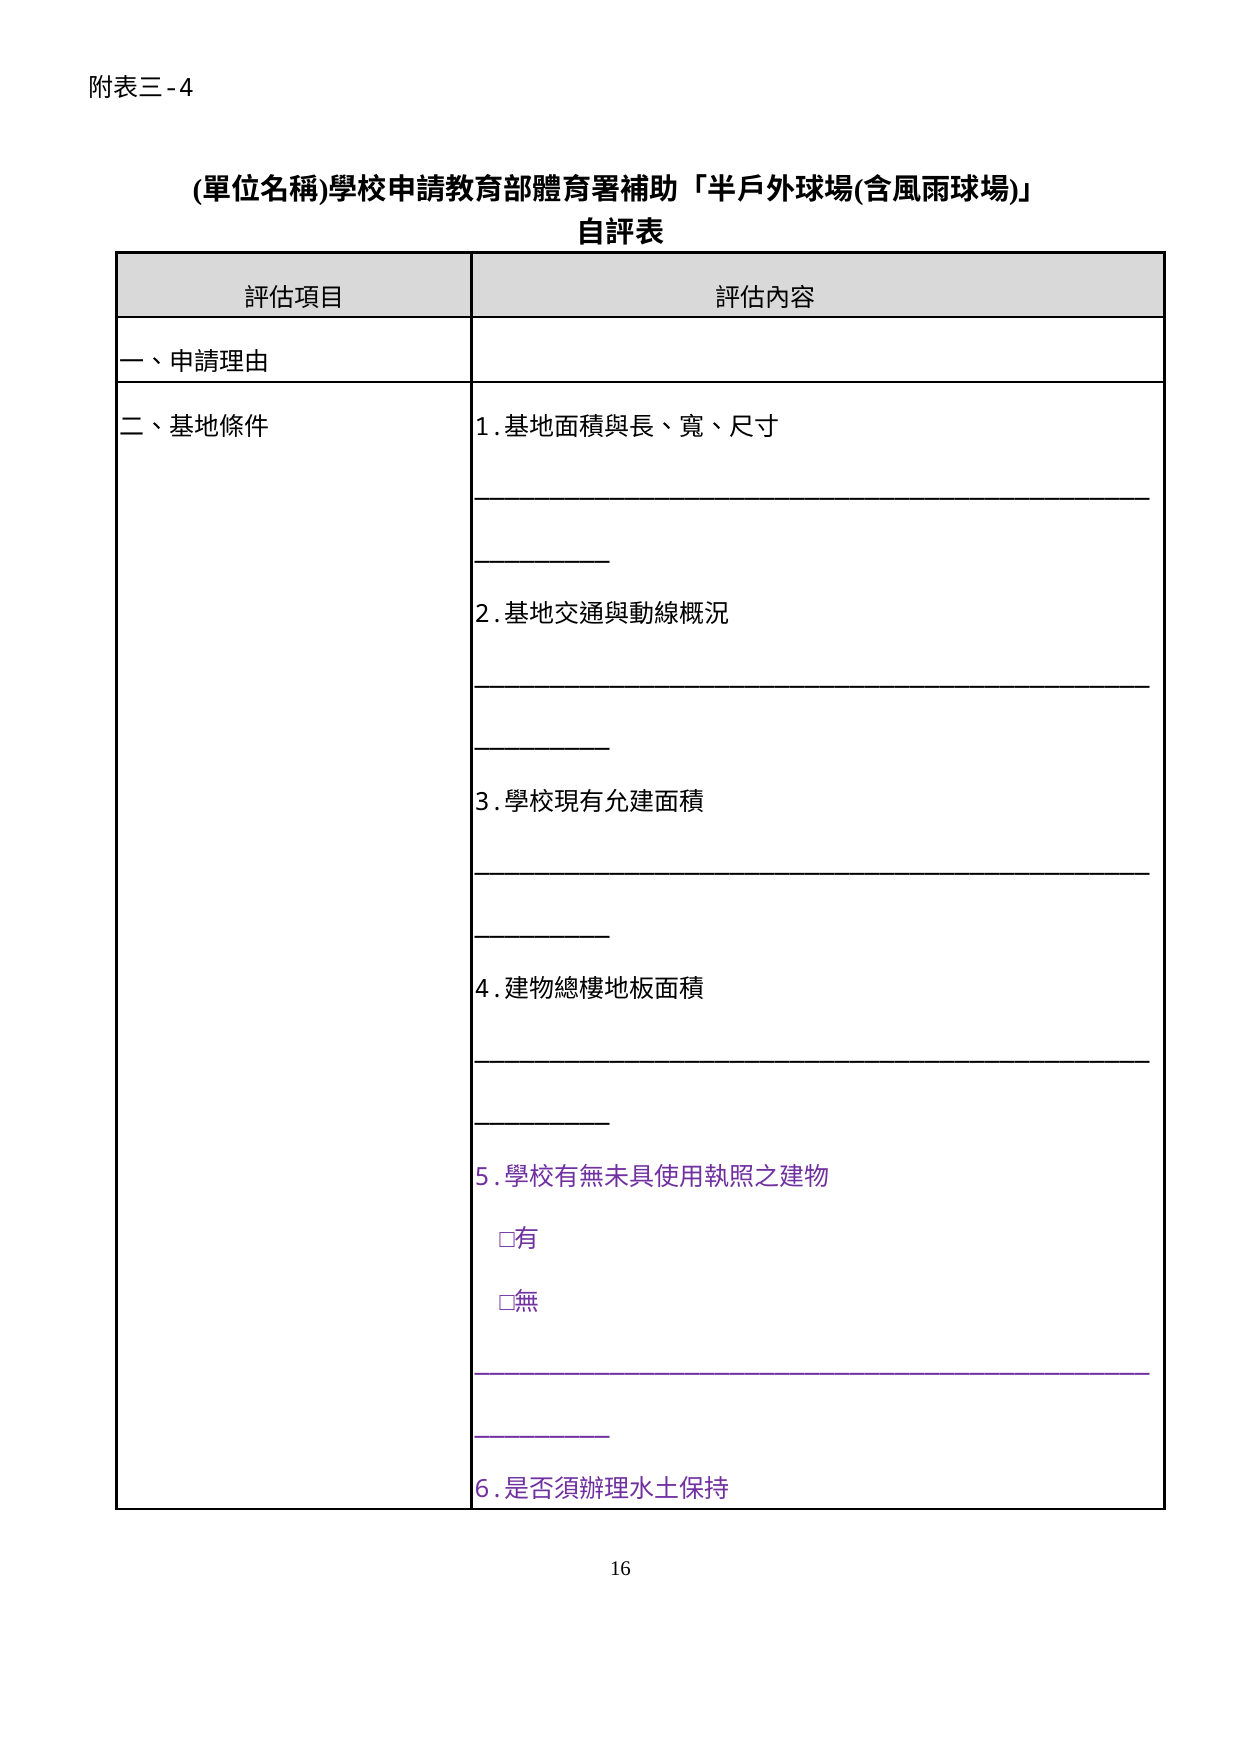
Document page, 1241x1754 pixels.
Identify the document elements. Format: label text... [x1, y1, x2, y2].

table_header 評估內容 [473, 254, 1163, 316]
table_cell 1.基地面積與長、寬、尺寸 ______________________________________________________ 2.基地交通與動線概況 ______________________________________________________ 3.學校現有允建面積 ______________________________________________________ 4.建物總樓地板面積 ______________________________________________________ 5.學校有無未具使用執照之建物 □有 □無 ______________________________________________________ 6.是否須辦理水土保持 [473, 383, 1163, 1508]
text 附表三-4 [88, 68, 204, 104]
table_cell 一、申請理由 [118, 318, 470, 381]
table_header 評估項目 [118, 254, 470, 316]
table_cell 二、基地條件 [118, 383, 470, 1508]
table_cell [473, 318, 1163, 381]
text (單位名稱)學校申請教育部體育署補助「半戶外球場(含風雨球場)」自評表 [187, 166, 1053, 251]
